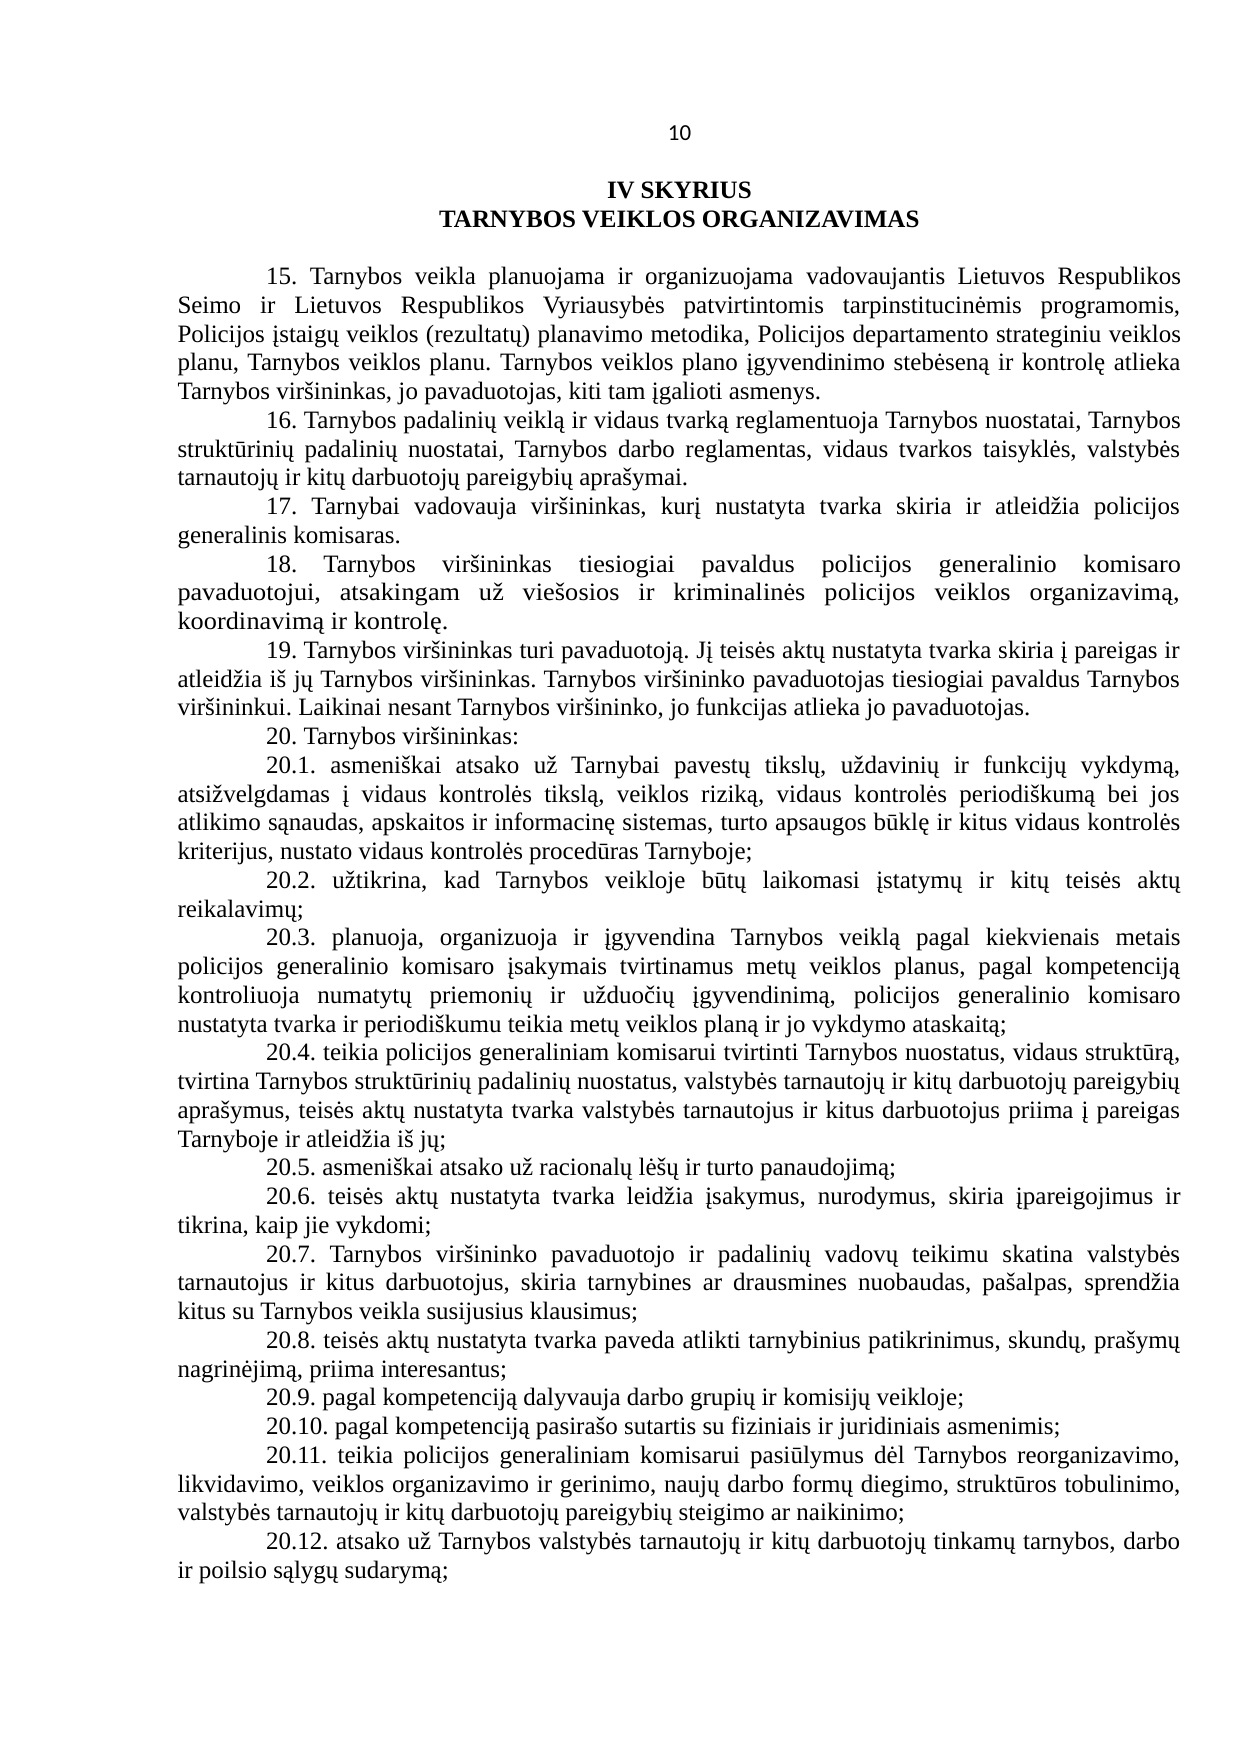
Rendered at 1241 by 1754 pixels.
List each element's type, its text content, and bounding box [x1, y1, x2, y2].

text 17. Tarnybai vadovauja viršininkas, kurį nustatyta tvarka skiria ir atleidžia policijos generalinis komisaras. [177, 491, 1181, 549]
text 18. Tarnybos viršininkas tiesiogiai pavaldus policijos generalinio komisaro pavaduotojui, atsakingam už viešosios ir kriminalinės policijos veiklos organizavimą, koordinavimą ir kontrolę. [177, 549, 1181, 635]
text 20.7. Tarnybos viršininko pavaduotojo ir padalinių vadovų teikimu skatina valstybės tarnautojus ir kitus darbuotojus, skiria tarnybines ar drausmines nuobaudas, pašalpas, sprendžia kitus su Tarnybos veikla susijusius klausimus; [177, 1239, 1181, 1325]
text 20.8. teisės aktų nustatyta tvarka paveda atlikti tarnybinius patikrinimus, skundų, prašymų nagrinėjimą, priima interesantus; [177, 1325, 1181, 1382]
text 19. Tarnybos viršininkas turi pavaduotoją. Jį teisės aktų nustatyta tvarka skiria į pareigas ir atleidžia iš jų Tarnybos viršininkas. Tarnybos viršininko pavaduotojas tiesiogiai pavaldus Tarnybos viršininkui. Laikinai nesant Tarnybos viršininko, jo funkcijas atlieka jo pavaduotojas. [177, 635, 1181, 721]
text 20.6. teisės aktų nustatyta tvarka leidžia įsakymus, nurodymus, skiria įpareigojimus ir tikrina, kaip jie vykdomi; [177, 1181, 1181, 1239]
text 20.9. pagal kompetenciją dalyvauja darbo grupių ir komisijų veikloje; [177, 1382, 1181, 1411]
text 20.11. teikia policijos generaliniam komisarui pasiūlymus dėl Tarnybos reorganizavimo, likvidavimo, veiklos organizavimo ir gerinimo, naujų darbo formų diegimo, struktūros tobulinimo, valstybės tarnautojų ir kitų darbuotojų pareigybių steigimo ar naikinimo; [177, 1440, 1181, 1526]
text 20.5. asmeniškai atsako už racionalų lėšų ir turto panaudojimą; [177, 1152, 1181, 1181]
text 20.4. teikia policijos generaliniam komisarui tvirtinti Tarnybos nuostatus, vidaus struktūrą, tvirtina Tarnybos struktūrinių padalinių nuostatus, valstybės tarnautojų ir kitų darbuotojų pareigybių aprašymus, teisės aktų nustatyta tvarka valstybės tarnautojus ir kitus darbuotojus priima į pareigas Tarnyboje ir atleidžia iš jų; [177, 1037, 1181, 1152]
text 16. Tarnybos padalinių veiklą ir vidaus tvarką reglamentuoja Tarnybos nuostatai, Tarnybos struktūrinių padalinių nuostatai, Tarnybos darbo reglamentas, vidaus tvarkos taisyklės, valstybės tarnautojų ir kitų darbuotojų pareigybių aprašymai. [177, 405, 1181, 491]
text IV SKYRIUS [177, 175, 1181, 204]
text 20.2. užtikrina, kad Tarnybos veikloje būtų laikomasi įstatymų ir kitų teisės aktų reikalavimų; [177, 865, 1181, 922]
text 20.3. planuoja, organizuoja ir įgyvendina Tarnybos veiklą pagal kiekvienais metais policijos generalinio komisaro įsakymais tvirtinamus metų veiklos planus, pagal kompetenciją kontroliuoja numatytų priemonių ir užduočių įgyvendinimą, policijos generalinio komisaro nustatyta tvarka ir periodiškumu teikia metų veiklos planą ir jo vykdymo ataskaitą; [177, 922, 1181, 1037]
text 20.10. pagal kompetenciją pasirašo sutartis su fiziniais ir juridiniais asmenimis; [177, 1411, 1181, 1440]
text 20.1. asmeniškai atsako už Tarnybai pavestų tikslų, uždavinių ir funkcijų vykdymą, atsižvelgdamas į vidaus kontrolės tikslą, veiklos riziką, vidaus kontrolės periodiškumą bei jos atlikimo sąnaudas, apskaitos ir informacinę sistemas, turto apsaugos būklę ir kitus vidaus kontrolės kriterijus, nustato vidaus kontrolės procedūras Tarnyboje; [177, 750, 1181, 865]
text 20. Tarnybos viršininkas: [177, 721, 1181, 750]
text TARNYBOS VEIKLOS ORGANIZAVIMAS [177, 204, 1181, 232]
text 20.12. atsako už Tarnybos valstybės tarnautojų ir kitų darbuotojų tinkamų tarnybos, darbo ir poilsio sąlygų sudarymą; [177, 1526, 1181, 1584]
text 15. Tarnybos veikla planuojama ir organizuojama vadovaujantis Lietuvos Respublikos Seimo ir Lietuvos Respublikos Vyriausybės patvirtintomis tarpinstitucinėmis programomis, Policijos įstaigų veiklos (rezultatų) planavimo metodika, Policijos departamento strateginiu veiklos planu, Tarnybos veiklos planu. Tarnybos veiklos plano įgyvendinimo stebėseną ir kontrolę atlieka Tarnybos viršininkas, jo pavaduotojas, kiti tam įgalioti asmenys. [177, 261, 1181, 405]
